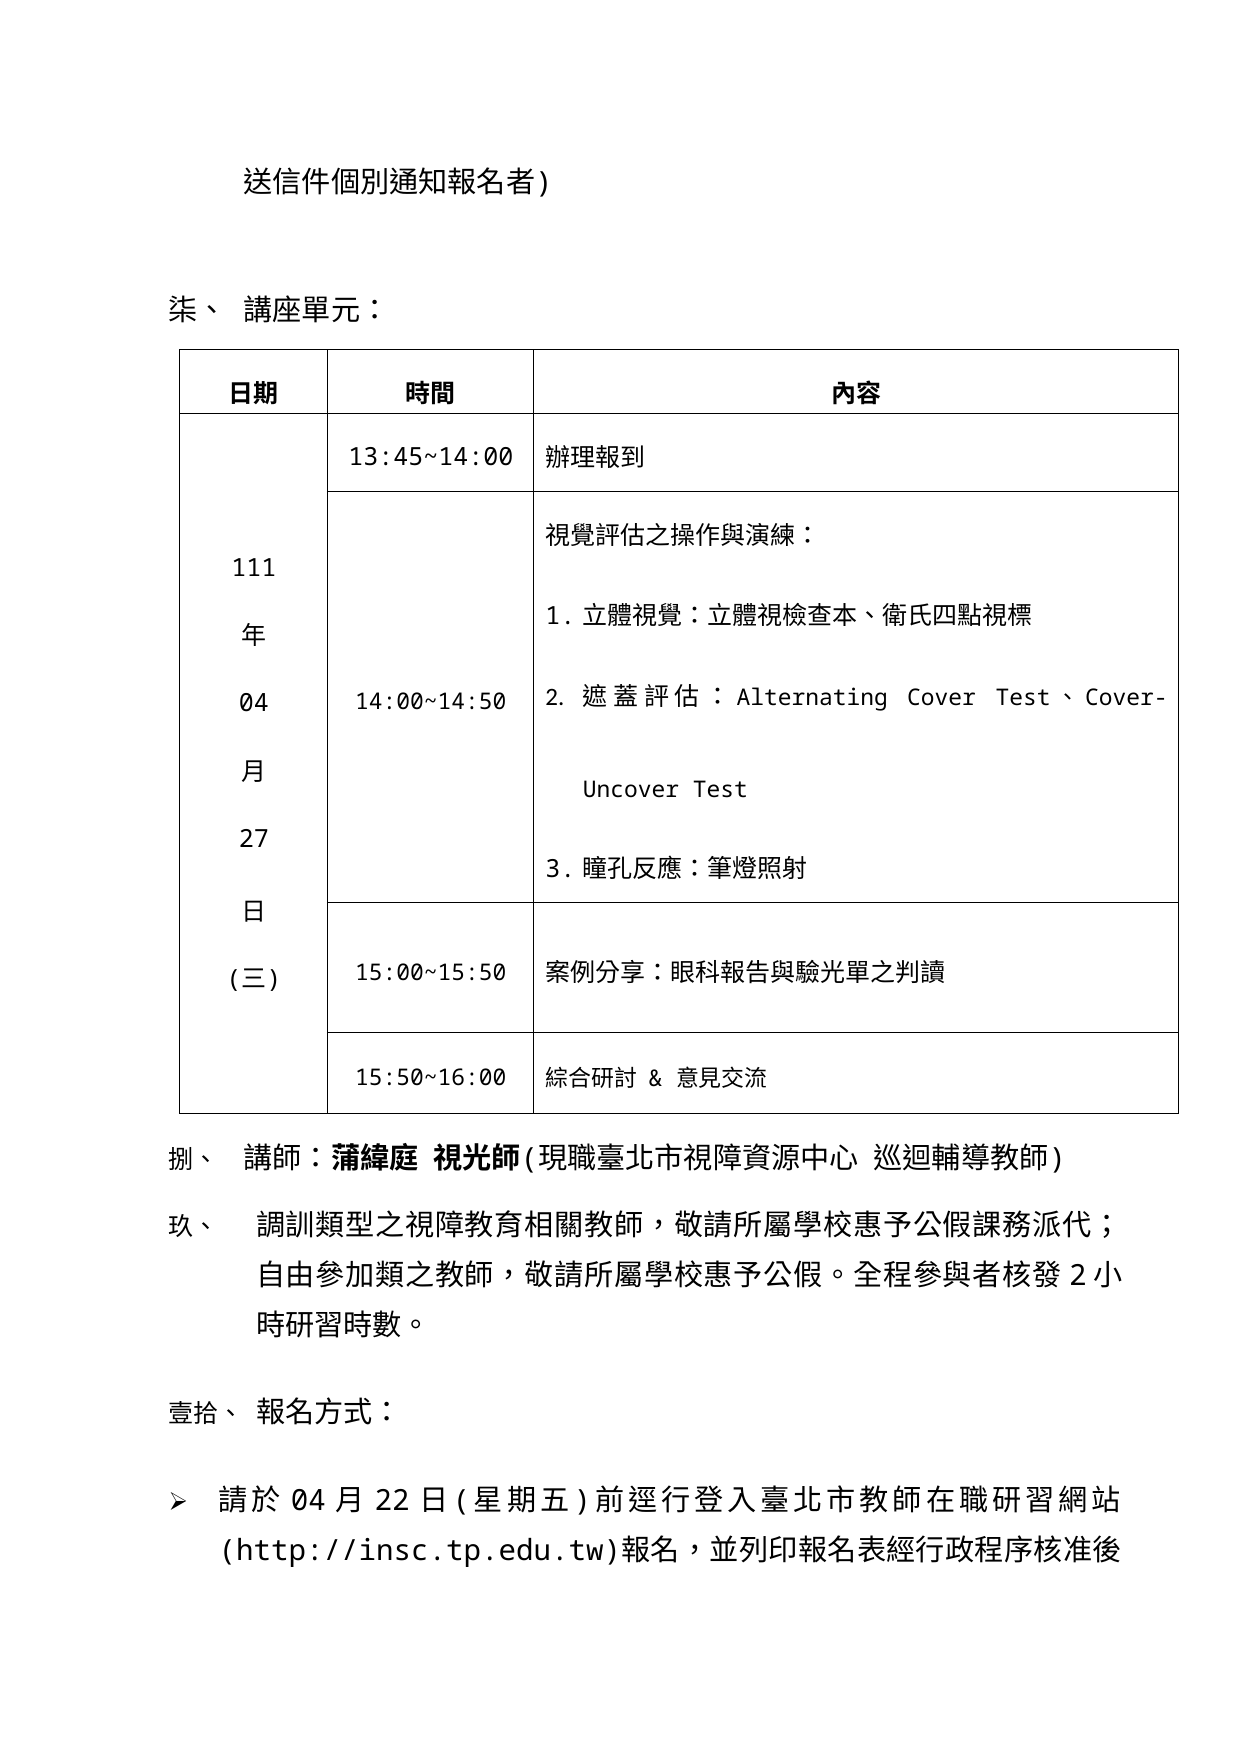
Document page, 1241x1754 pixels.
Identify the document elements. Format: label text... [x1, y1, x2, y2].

table_cell 視覺評估之操作與演練： 立體視覺：立體視檢查本、衛氏四點視標 遮蓋評估：Alternating Cover Test、Cover-Uncover Test 瞳孔反應：筆燈照射 [534, 492, 1178, 902]
table_cell 111 年 04 月 27 日 (三) [180, 414, 327, 1113]
table_cell 15:00~15:50 [328, 903, 533, 1032]
table_header 日期 [180, 350, 327, 413]
table_cell 13:45~14:00 [328, 414, 533, 491]
list 報名方式： [168, 1383, 1122, 1433]
list 請於04月22日(星期五)前逕行登入臺北市教師在職研習網站(http://insc.tp.edu.tw)報名，並列印報名表經行政程序核准後，再由貴機關(學校)研習承辦人進入系統辦理薦派報名。 [168, 1470, 1122, 1570]
list 調訓類型之視障教育相關教師，敬請所屬學校惠予公假課務派代；自由參加類之教師，敬請所屬學校惠予公假。全程參與者核發2小時研習時數。 [168, 1195, 1122, 1345]
list 講師：蒲緯庭 視光師(現職臺北市視障資源中心 巡迴輔導教師) [168, 1114, 1122, 1176]
text 送信件個別通知報名者) [243, 158, 1122, 201]
table_cell 綜合研討 & 意見交流 [534, 1033, 1178, 1113]
table_header 內容 [534, 350, 1178, 413]
list 講座單元： [168, 281, 1122, 331]
table_cell 案例分享：眼科報告與驗光單之判讀 [534, 903, 1178, 1032]
table_cell 辦理報到 [534, 414, 1178, 491]
table_cell 14:00~14:50 [328, 492, 533, 902]
table_cell 15:50~16:00 [328, 1033, 533, 1113]
table_header 時間 [328, 350, 533, 413]
